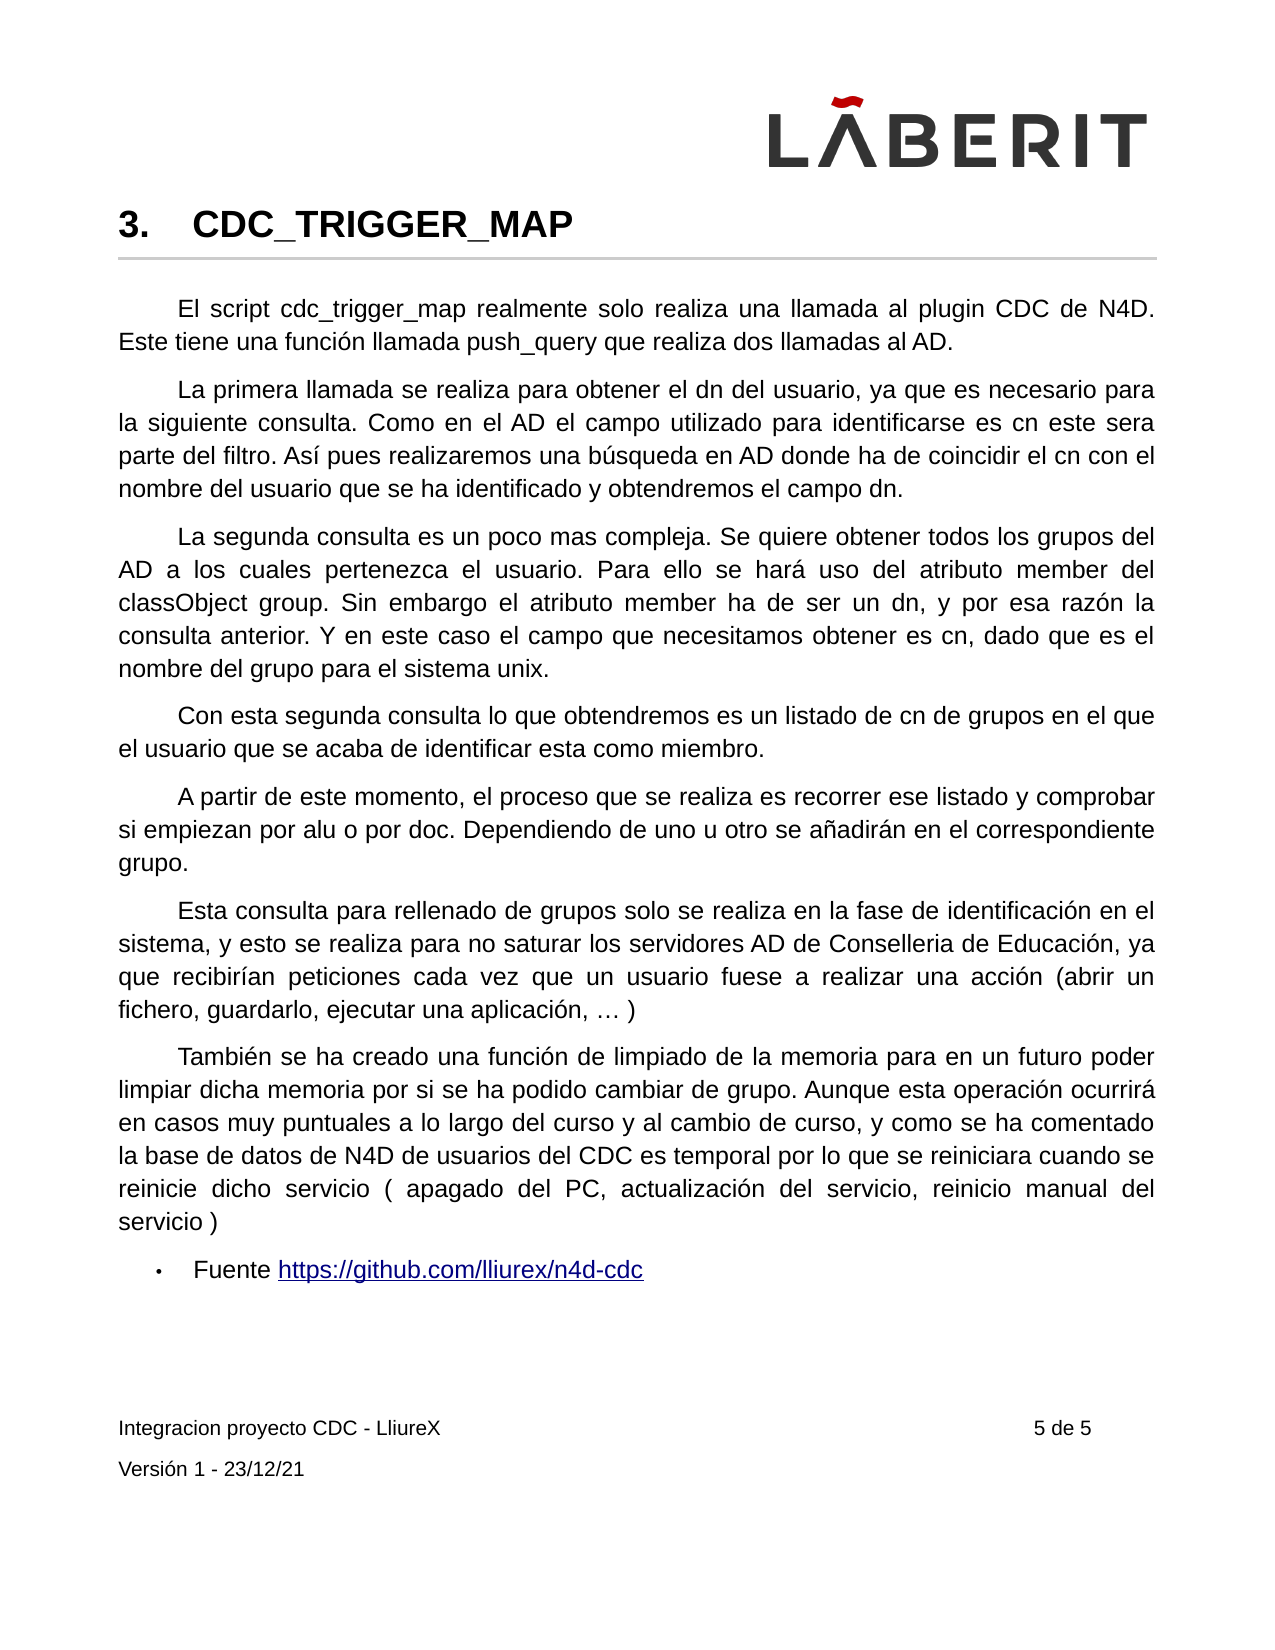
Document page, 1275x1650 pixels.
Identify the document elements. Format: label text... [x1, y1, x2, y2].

text A partir de este momento, el proceso que se realiza es recorrer ese listado y comprobar si empiezan por alu o por doc. Dependiendo de uno u otro se añadirán en el correspondiente grupo. [118, 782, 1157, 877]
list Fuente https://github.com/lliurex/n4d-cdc [156, 1255, 1157, 1284]
text La segunda consulta es un poco mas compleja. Se quiere obtener todos los grupos del AD a los cuales pertenezca el usuario. Para ello se hará uso del atributo member del classObject group. Sin embargo el atributo member ha de ser un dn, y por esa razón la consulta anterior. Y en este caso el campo que necesitamos obtener es cn, dado que es el nombre del grupo para el sistema unix. [118, 522, 1157, 682]
subtitle CDC_TRIGGER_MAP [118, 202, 1157, 257]
text La primera llamada se realiza para obtener el dn del usuario, ya que es necesario para la siguiente consulta. Como en el AD el campo utilizado para identificarse es cn este sera parte del filtro. Así pues realizaremos una búsqueda en AD donde ha de coincidir el cn con el nombre del usuario que se ha identificado y obtendremos el campo dn. [118, 375, 1157, 503]
text El script cdc_trigger_map realmente solo realiza una llamada al plugin CDC de N4D. Este tiene una función llamada push_query que realiza dos llamadas al AD. [118, 294, 1157, 356]
text Con esta segunda consulta lo que obtendremos es un listado de cn de grupos en el que el usuario que se acaba de identificar esta como miembro. [118, 701, 1157, 763]
text También se ha creado una función de limpiado de la memoria para en un futuro poder limpiar dicha memoria por si se ha podido cambiar de grupo. Aunque esta operación ocurrirá en casos muy puntuales a lo largo del curso y al cambio de curso, y como se ha comentado la base de datos de N4D de usuarios del CDC es temporal por lo que se reiniciara cuando se reinicie dicho servicio ( apagado del PC, actualización del servicio, reinicio manual del servicio ) [118, 1042, 1157, 1236]
picture [769, 96, 1147, 167]
text Esta consulta para rellenado de grupos solo se realiza en la fase de identificación en el sistema, y esto se realiza para no saturar los servidores AD de Conselleria de Educación, ya que recibirían peticiones cada vez que un usuario fuese a realizar una acción (abrir un fichero, guardarlo, ejecutar una aplicación, … ) [118, 896, 1157, 1023]
